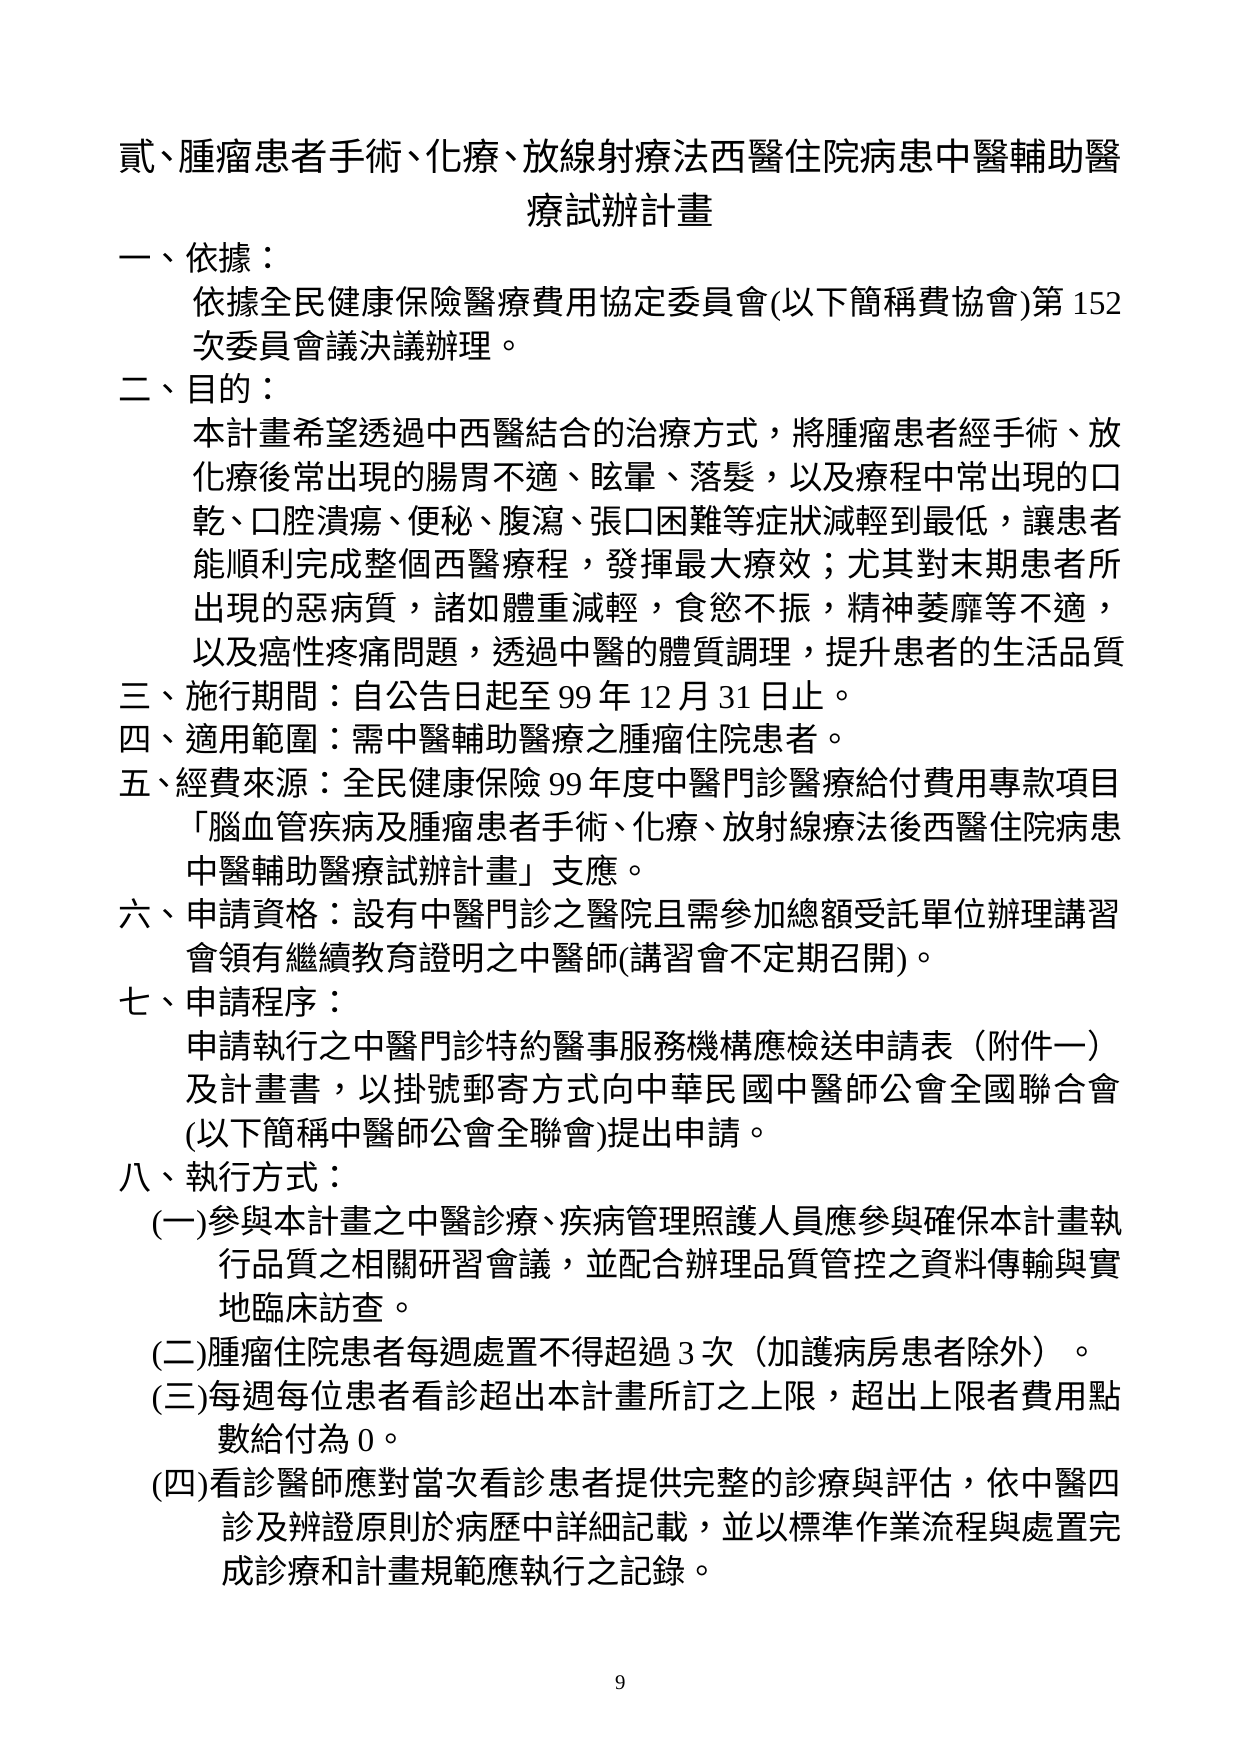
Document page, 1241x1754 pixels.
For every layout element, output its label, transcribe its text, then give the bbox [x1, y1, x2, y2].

text 四、適用範圍：需中醫輔助醫療之腫瘤住院患者。 [118, 717, 1122, 761]
text 申請執行之中醫門診特約醫事服務機構應檢送申請表（附件一）及計畫書，以掛號郵寄方式向中華民國中醫師公會全國聯合會(以下簡稱中醫師公會全聯會)提出申請。 [118, 1023, 1122, 1154]
text 一、依據： [118, 236, 1122, 279]
text (三)每週每位患者看診超出本計畫所訂之上限，超出上限者費用點數給付為0。 [151, 1373, 1122, 1461]
text 依據全民健康保險醫療費用協定委員會(以下簡稱費協會)第152次委員會議決議辦理。 [192, 279, 1122, 367]
text 五、經費來源：全民健康保險99年度中醫門診醫療給付費用專款項目「腦血管疾病及腫瘤患者手術、化療、放射線療法後西醫住院病患中醫輔助醫療試辦計畫」支應。 [118, 761, 1122, 892]
text 三、施行期間：自公告日起至99年12月31日止。 [118, 673, 1122, 717]
text 二、目的： [118, 367, 1122, 411]
text 八、執行方式： [118, 1154, 1122, 1198]
text 本計畫希望透過中西醫結合的治療方式，將腫瘤患者經手術、放化療後常出現的腸胃不適、眩暈、落髮，以及療程中常出現的口亁、口腔潰瘍、便秘、腹瀉、張口困難等症狀減輕到最低，讓患者能順利完成整個西醫療程，發揮最大療效；尤其對末期患者所出現的惡病質，諸如體重減輕，食慾不振，精神萎靡等不適，以及癌性疼痛問題，透過中醫的體質調理，提升患者的生活品質。 [192, 411, 1122, 673]
text (二)腫瘤住院患者每週處置不得超過3次（加護病房患者除外）。 [151, 1329, 1122, 1373]
text (四)看診醫師應對當次看診患者提供完整的診療與評估，依中醫四診及辨證原則於病歷中詳細記載，並以標準作業流程與處置完成診療和計畫規範應執行之記錄。 [151, 1461, 1122, 1592]
text 七、申請程序： [118, 979, 1122, 1023]
text (一)參與本計畫之中醫診療、疾病管理照護人員應參與確保本計畫執行品質之相關研習會議，並配合辦理品質管控之資料傳輸與實地臨床訪查。 [151, 1198, 1122, 1329]
text 六、申請資格：設有中醫門診之醫院且需參加總額受託單位辦理講習會領有繼續教育證明之中醫師(講習會不定期召開)。 [118, 892, 1122, 979]
text 貳、腫瘤患者手術、化療、放線射療法西醫住院病患中醫輔助醫療試辦計畫 [118, 127, 1122, 236]
